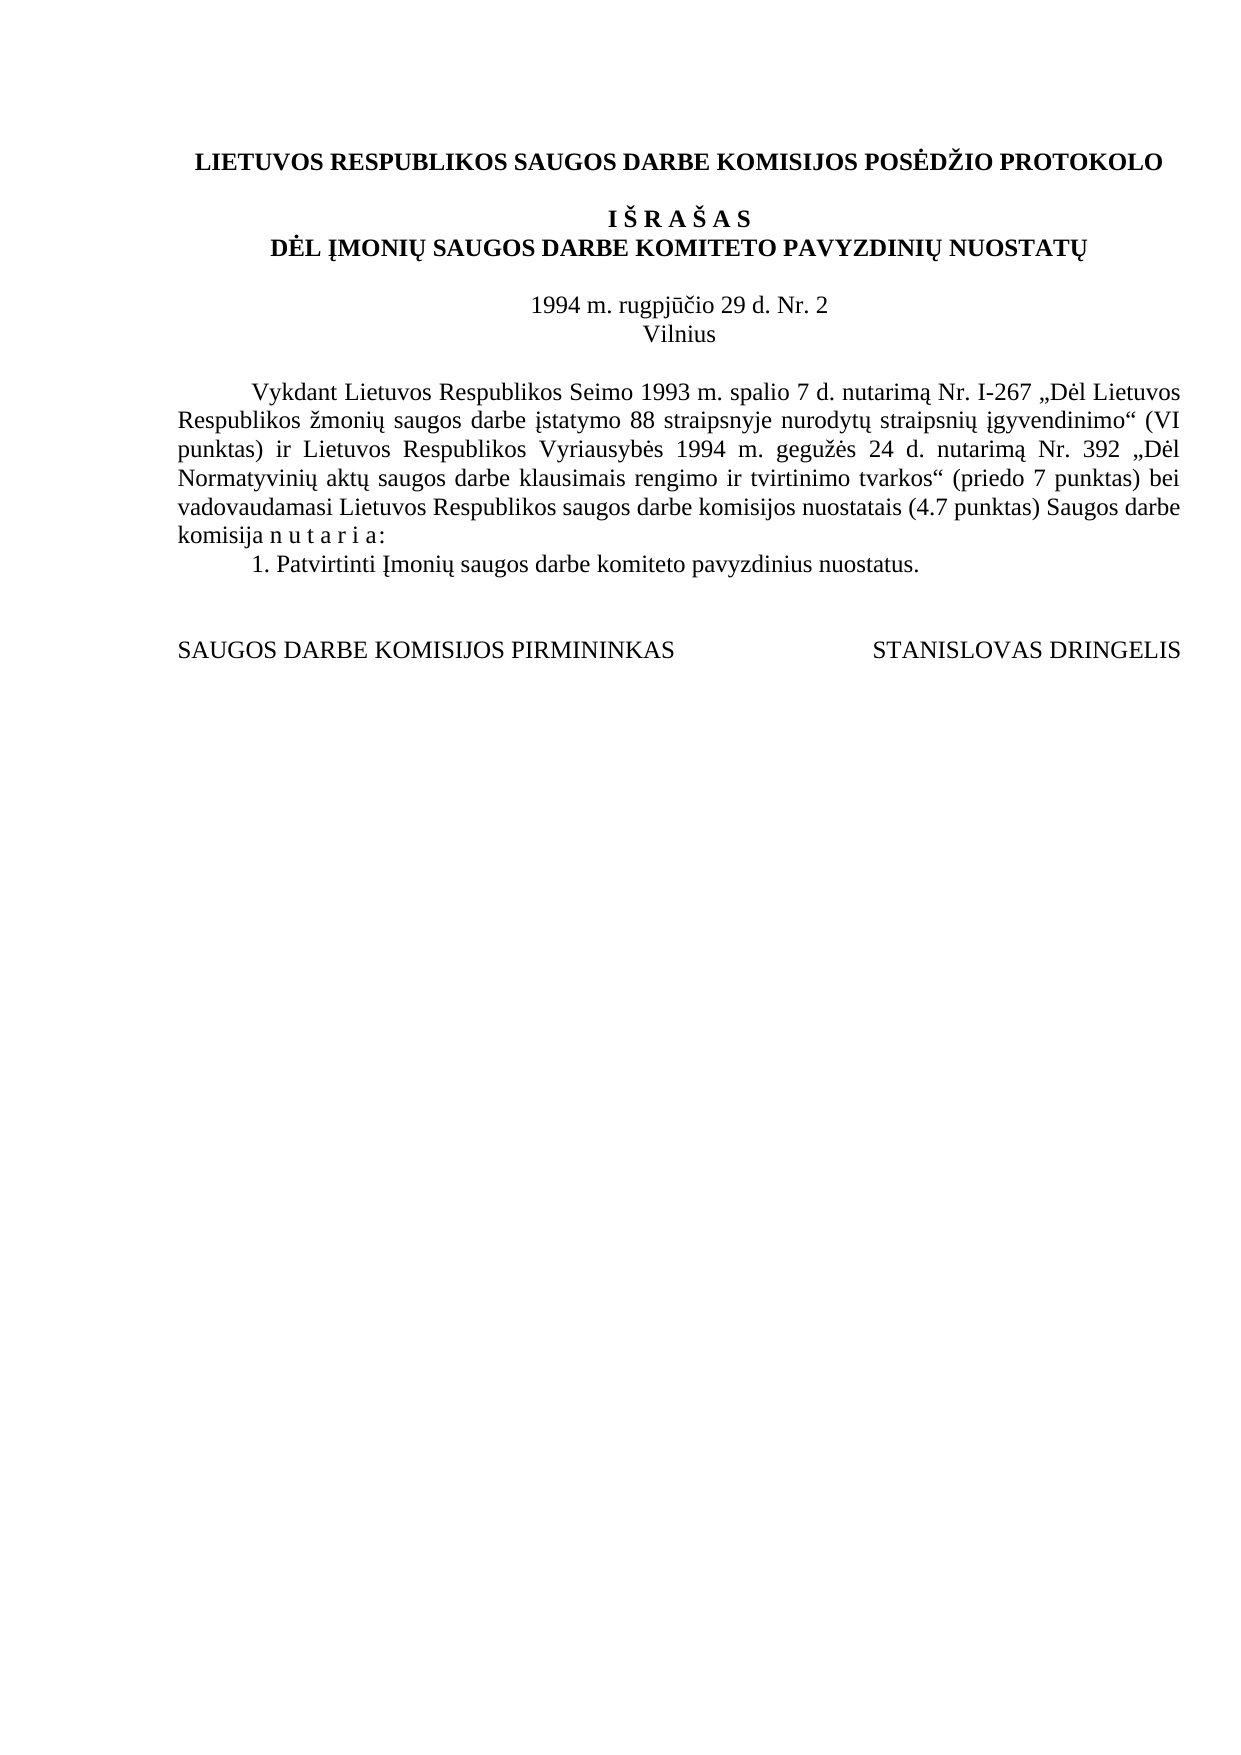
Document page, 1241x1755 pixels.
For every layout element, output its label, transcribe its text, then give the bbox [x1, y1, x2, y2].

text 1. Patvirtinti Įmonių saugos darbe komiteto pavyzdinius nuostatus. [177, 549, 1181, 578]
text Vykdant Lietuvos Respublikos Seimo 1993 m. spalio 7 d. nutarimą Nr. I-267 „Dėl Lietuvos Respublikos žmonių saugos darbe įstatymo 88 straipsnyje nurodytų straipsnių įgyvendinimo“ (VI punktas) ir Lietuvos Respublikos Vyriausybės 1994 m. gegužės 24 d. nutarimą Nr. 392 „Dėl Normatyvinių aktų saugos darbe klausimais rengimo ir tvirtinimo tvarkos“ (priedo 7 punktas) bei vadovaudamasi Lietuvos Respublikos saugos darbe komisijos nuostatais (4.7 punktas) Saugos darbe komisija nutaria: [177, 377, 1181, 549]
text I Š R A Š A S [177, 204, 1181, 233]
text LIETUVOS RESPUBLIKOS SAUGOS DARBE KOMISIJOS POSĖDŽIO PROTOKOLO [177, 147, 1181, 176]
text 1994 m. rugpjūčio 29 d. Nr. 2 [177, 291, 1181, 319]
text DĖL ĮMONIŲ SAUGOS DARBE KOMITETO PAVYZDINIŲ NUOSTATŲ [177, 233, 1181, 262]
text Vilnius [177, 319, 1181, 348]
text SAUGOS DARBE KOMISIJOS PIRMININKAS STANISLOVAS DRINGELIS [177, 636, 1181, 664]
